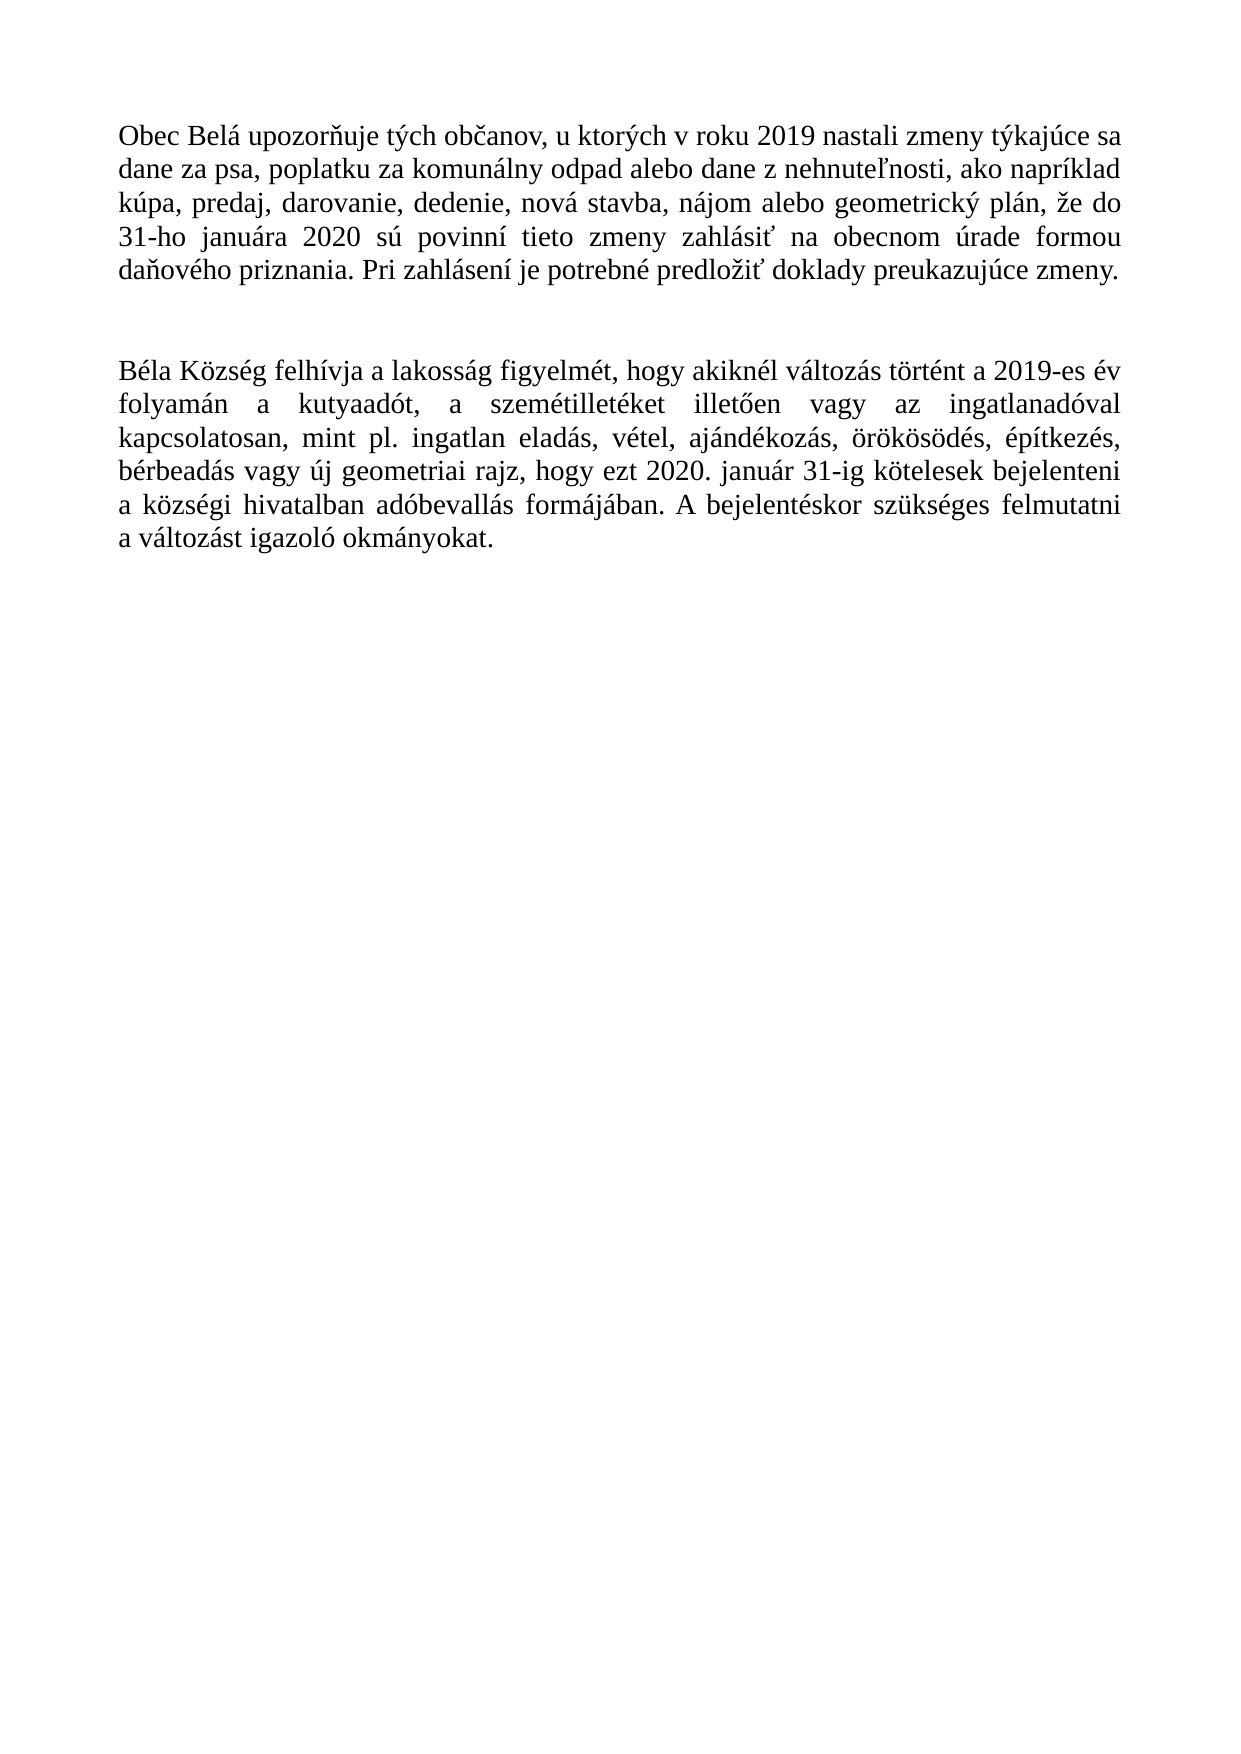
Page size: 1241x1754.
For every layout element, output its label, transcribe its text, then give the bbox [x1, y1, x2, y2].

text Obec Belá upozorňuje tých občanov, u ktorých v roku 2019 nastali zmeny týkajúce sa dane za psa, poplatku za komunálny odpad alebo dane z nehnuteľnosti, ako napríklad kúpa, predaj, darovanie, dedenie, nová stavba, nájom alebo geometrický plán, že do 31-ho januára 2020 sú povinní tieto zmeny zahlásiť na obecnom úrade formou daňového priznania. Pri zahlásení je potrebné predložiť doklady preukazujúce zmeny. [118, 118, 1122, 286]
text Béla Község felhívja a lakosság figyelmét, hogy akiknél változás történt a 2019-es év folyamán a kutyaadót, a szemétilletéket illetően vagy az ingatlanadóval kapcsolatosan, mint pl. ingatlan eladás, vétel, ajándékozás, örökösödés, építkezés, bérbeadás vagy új geometriai rajz, hogy ezt 2020. január 31-ig kötelesek bejelenteni a községi hivatalban adóbevallás formájában. A bejelentéskor szükséges felmutatni a változást igazoló okmányokat. [118, 353, 1122, 554]
